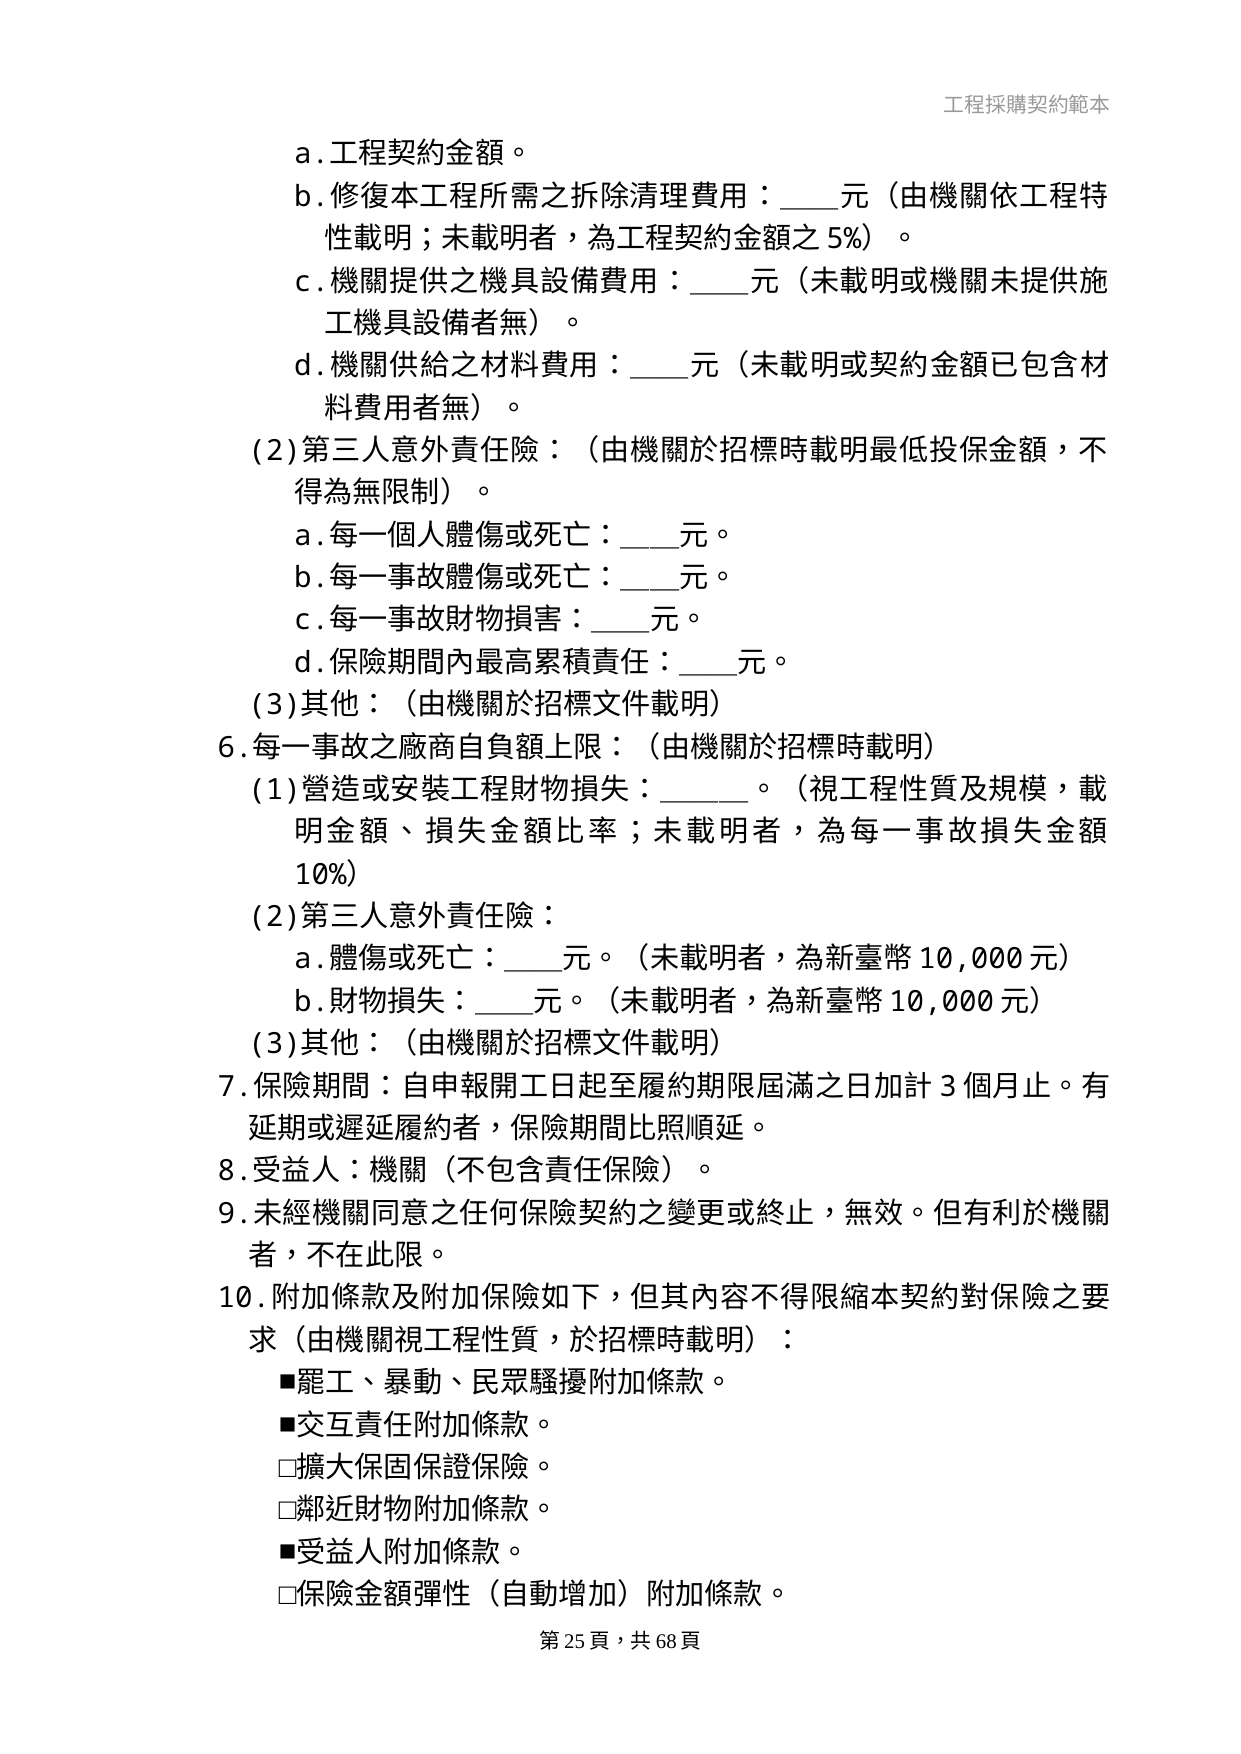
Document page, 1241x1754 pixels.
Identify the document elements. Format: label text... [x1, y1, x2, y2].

text (2)第三人意外責任險： [248, 893, 1110, 935]
text b.修復本工程所需之拆除清理費用：＿＿元（由機關依工程特性載明；未載明者，為工程契約金額之5%）。 [294, 172, 1110, 257]
text a.體傷或死亡：＿＿元。（未載明者，為新臺幣10,000元） [294, 935, 1110, 977]
text 9.未經機關同意之任何保險契約之變更或終止，無效。但有利於機關者，不在此限。 [217, 1189, 1110, 1274]
text ■受益人附加條款。 [279, 1528, 1110, 1571]
text c.每一事故財物損害：＿＿元。 [294, 596, 1110, 638]
text c.機關提供之機具設備費用：＿＿元（未載明或機關未提供施工機具設備者無）。 [294, 257, 1110, 342]
text a.工程契約金額。 [294, 130, 1110, 172]
text 6.每一事故之廠商自負額上限：（由機關於招標時載明） [217, 723, 1110, 766]
text d.保險期間內最高累積責任：＿＿元。 [294, 638, 1110, 681]
text ■交互責任附加條款。 [279, 1401, 1110, 1443]
text (3)其他：（由機關於招標文件載明） [248, 1020, 1110, 1062]
text □擴大保固保證保險。 [279, 1443, 1110, 1486]
text d.機關供給之材料費用：＿＿元（未載明或契約金額已包含材料費用者無）。 [294, 342, 1110, 426]
text □鄰近財物附加條款。 [279, 1486, 1110, 1528]
text (1)營造或安裝工程財物損失：＿＿＿。（視工程性質及規模，載明金額、損失金額比率；未載明者，為每一事故損失金額10%） [248, 766, 1110, 893]
text 7.保險期間：自申報開工日起至履約期限屆滿之日加計3個月止。有延期或遲延履約者，保險期間比照順延。 [217, 1062, 1110, 1147]
text (2)第三人意外責任險：（由機關於招標時載明最低投保金額，不得為無限制）。 [248, 426, 1110, 511]
text 8.受益人：機關（不包含責任保險）。 [217, 1147, 1110, 1189]
text ■罷工、暴動、民眾騷擾附加條款。 [279, 1359, 1110, 1401]
text □保險金額彈性（自動增加）附加條款。 [279, 1571, 1110, 1613]
text b.財物損失：＿＿元。（未載明者，為新臺幣10,000元） [294, 977, 1110, 1020]
text (3)其他：（由機關於招標文件載明） [248, 681, 1110, 723]
text a.每一個人體傷或死亡：＿＿元。 [294, 511, 1110, 553]
text 10.附加條款及附加保險如下，但其內容不得限縮本契約對保險之要求（由機關視工程性質，於招標時載明）： [217, 1274, 1110, 1359]
text b.每一事故體傷或死亡：＿＿元。 [294, 553, 1110, 596]
